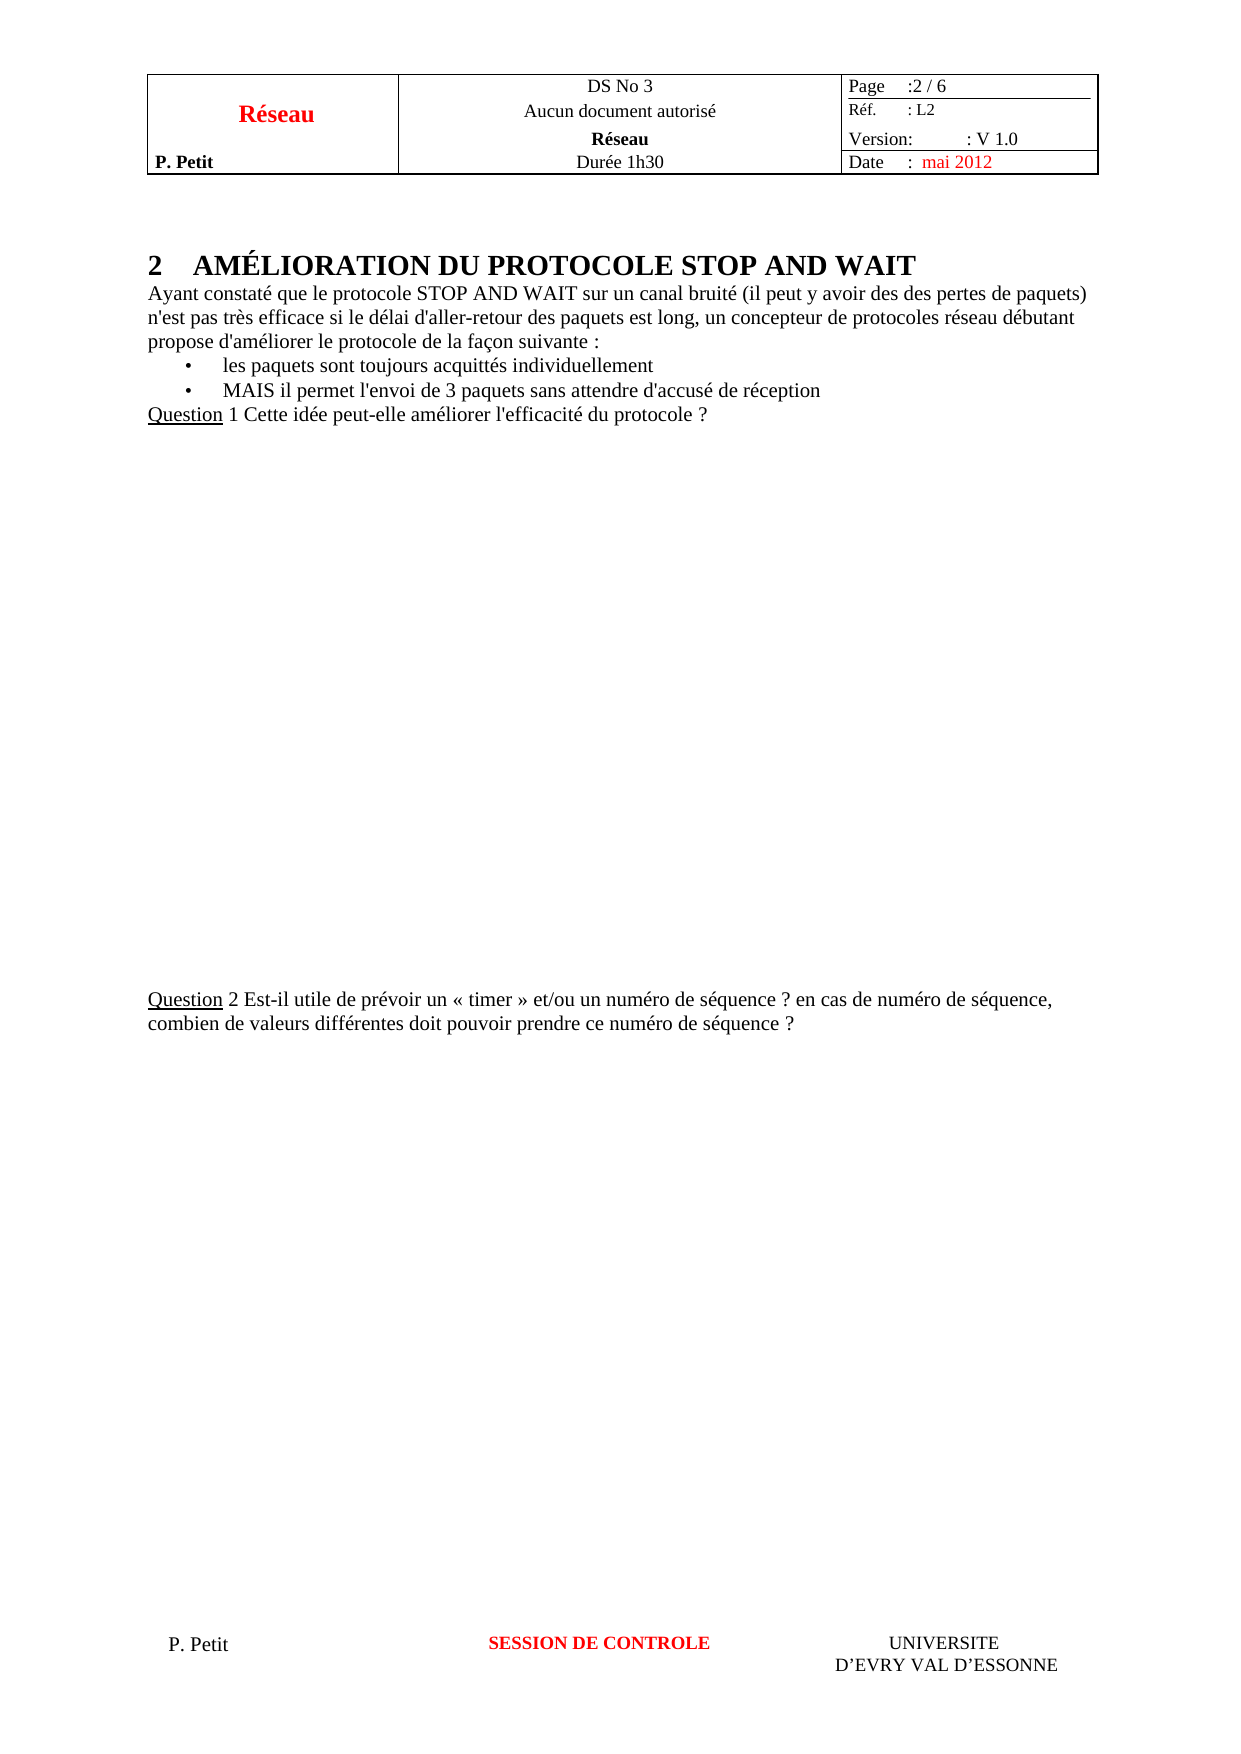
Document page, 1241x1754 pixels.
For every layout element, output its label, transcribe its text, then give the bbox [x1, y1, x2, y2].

subtitle amélioration du protocole Stop and Wait [148, 248, 1092, 281]
text Ayant constaté que le protocole STOP AND WAIT sur un canal bruité (il peut y avoir des des pertes de paquets) n'est pas très efficace si le délai d'aller-retour des paquets est long, un concepteur de protocoles réseau débutant propose d'améliorer le protocole de la façon suivante : [148, 281, 1092, 353]
text Question 2 Est-il utile de prévoir un « timer » et/ou un numéro de séquence ? en cas de numéro de séquence, combien de valeurs différentes doit pouvoir prendre ce numéro de séquence ? [148, 987, 1092, 1035]
text Question 1 Cette idée peut-elle améliorer l'efficacité du protocole ? [148, 402, 1092, 426]
list MAIS il permet l'envoi de 3 paquets sans attendre d'accusé de réception [185, 377, 1092, 402]
list les paquets sont toujours acquittés individuellement [185, 353, 1092, 377]
